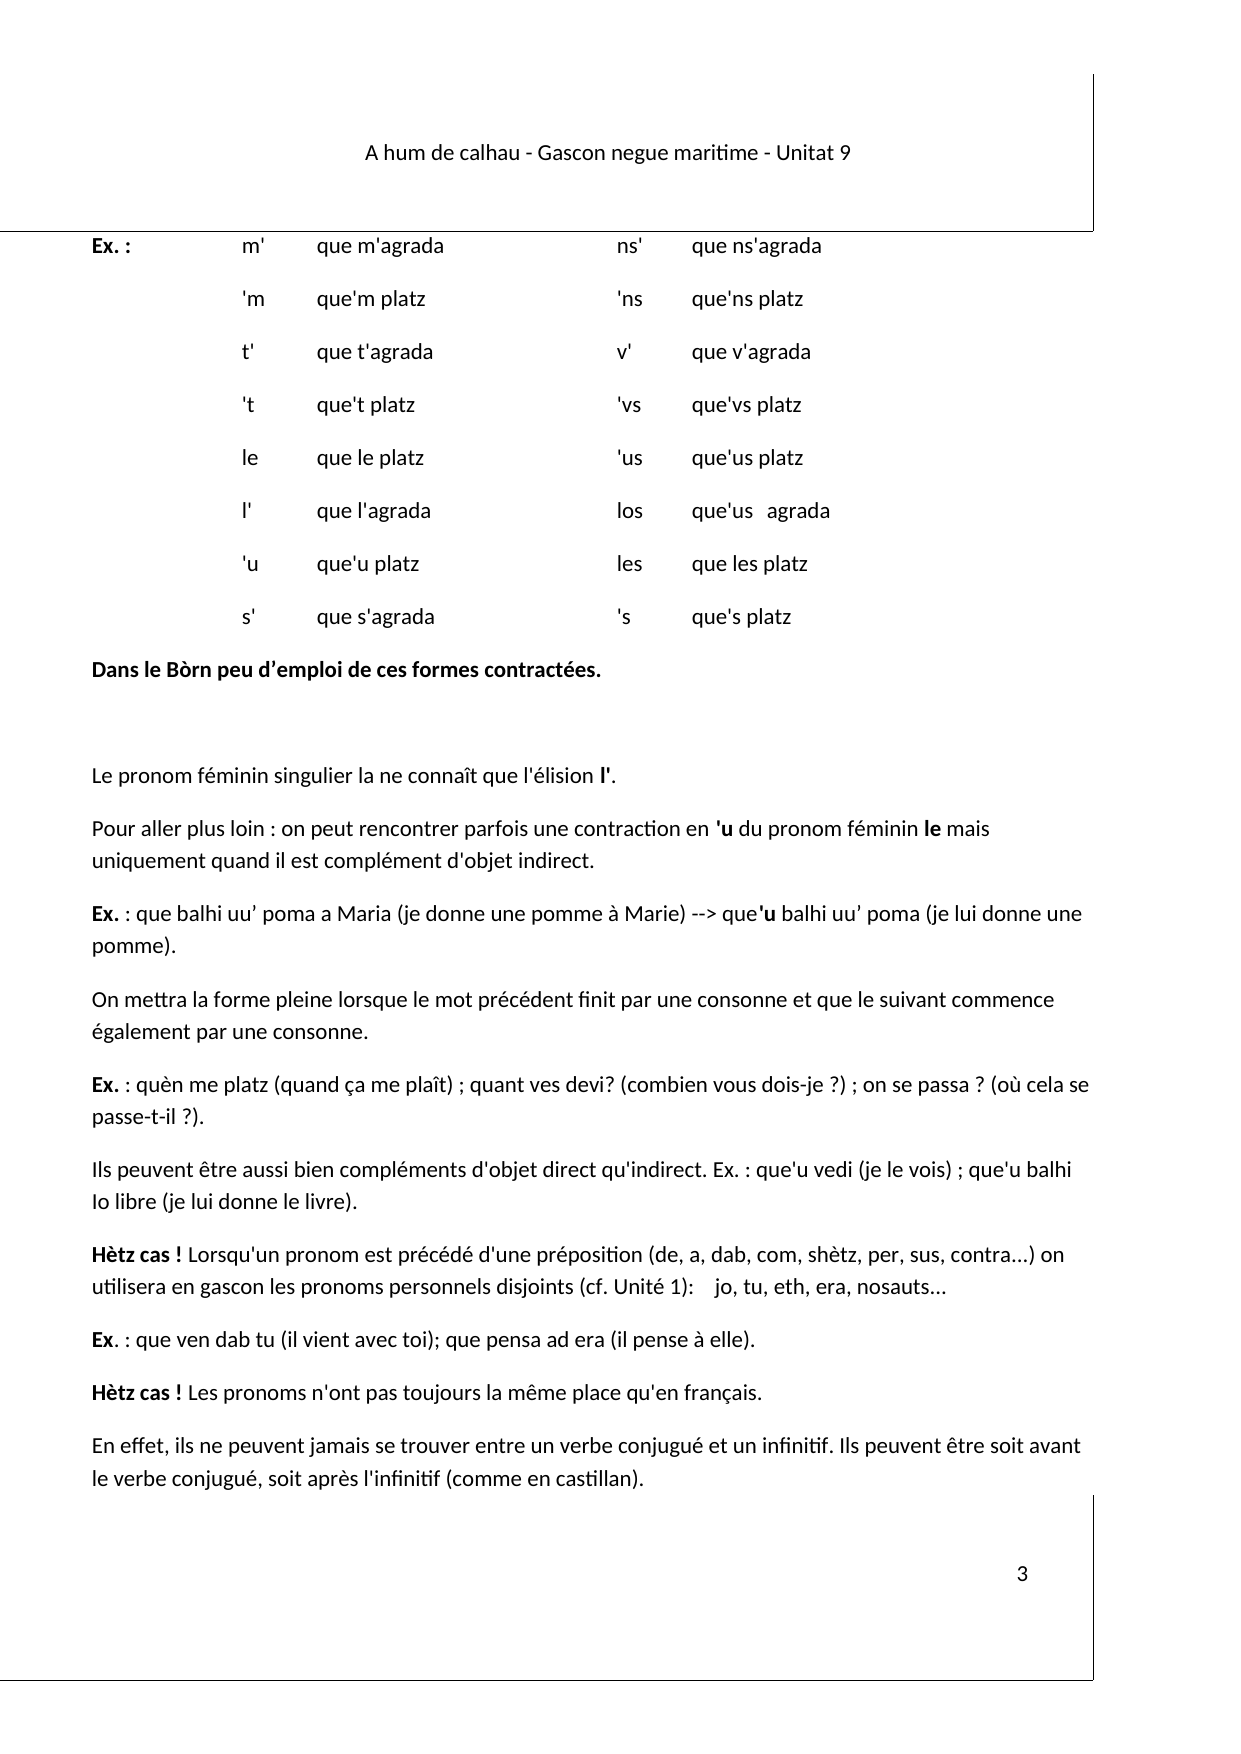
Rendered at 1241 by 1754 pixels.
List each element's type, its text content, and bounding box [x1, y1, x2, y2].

text 'u que'u platz les que les platz [92, 549, 1093, 577]
text En effet, ils ne peuvent jamais se trouver entre un verbe conjugué et un infinitif. Ils peuvent être soit avant le verbe conjugué, soit après l'infinitif (comme en castillan). [92, 1432, 1093, 1492]
text Ex. : quèn me platz (quand ça me plaît) ; quant ves devi? (combien vous dois-je ?) ; on se passa ? (où cela se passe-t-il ?). [92, 1070, 1093, 1130]
text Le pronom féminin singulier la ne connaît que l'élision l'. [92, 761, 1093, 789]
text l' que l'agrada los que'us agrada [92, 496, 1093, 524]
text Ex. : m' que m'agrada ns' que ns'agrada [92, 231, 1093, 259]
text Dans le Bòrn peu d’emploi de ces formes contractées. [92, 655, 1093, 683]
text s' que s'agrada 's que's platz [92, 602, 1093, 630]
text Ex. : que balhi uu’ poma a Maria (je donne une pomme à Marie) --> que'u balhi uu’ poma (je lui donne une pomme). [92, 899, 1093, 960]
text t' que t'agrada v' que v'agrada [92, 337, 1093, 365]
text le que le platz 'us que'us platz [92, 443, 1093, 471]
text Hètz cas ! Les pronoms n'ont pas toujours la même place qu'en français. [92, 1378, 1093, 1407]
text Ils peuvent être aussi bien compléments d'objet direct qu'indirect. Ex. : que'u vedi (je le vois) ; que'u balhi Io libre (je lui donne le livre). [92, 1155, 1093, 1215]
text Ex. : que ven dab tu (il vient avec toi); que pensa ad era (il pense à elle). [92, 1326, 1093, 1353]
text 't que't platz 'vs que'vs platz [92, 390, 1093, 418]
text On mettra la forme pleine lorsque le mot précédent finit par une consonne et que le suivant commence également par une consonne. [92, 985, 1093, 1045]
text 'm que'm platz 'ns que'ns platz [92, 284, 1093, 312]
text Hètz cas ! Lorsqu'un pronom est précédé d'une préposition (de, a, dab, com, shètz, per, sus, contra...) on utilisera en gascon les pronoms personnels disjoints (cf. Unité 1): jo, tu, eth, era, nosauts... [92, 1240, 1093, 1301]
text Pour aller plus loin : on peut rencontrer parfois une contraction en 'u du pronom féminin le mais uniquement quand il est complément d'objet indirect. [92, 814, 1093, 874]
